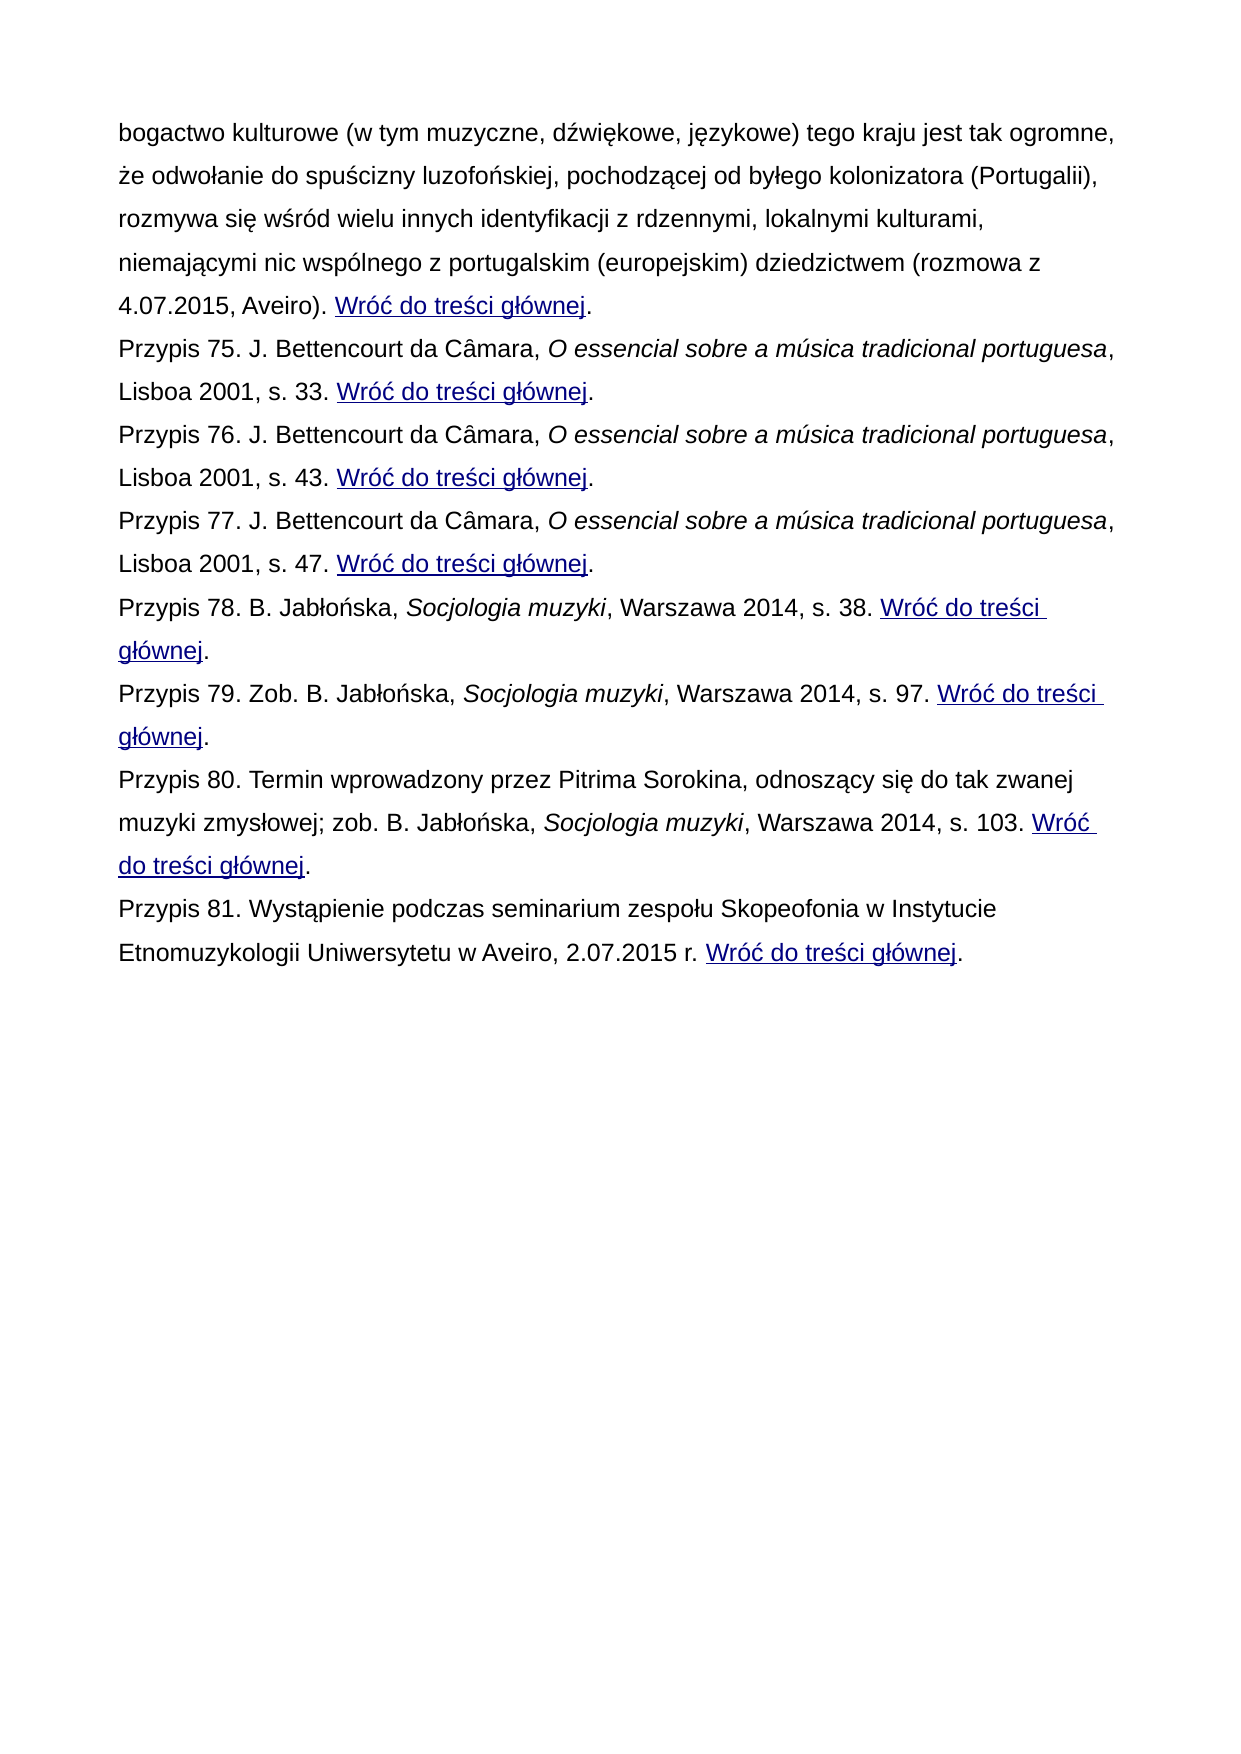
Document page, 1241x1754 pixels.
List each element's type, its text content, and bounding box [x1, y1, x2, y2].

text Przypis 76. J. Bettencourt da Cȃmara, O essencial sobre a música tradicional portuguesa, Lisboa 2001, s. 43. Wróć do treści głównej. [118, 420, 1122, 492]
text Przypis 81. Wystąpienie podczas seminarium zespołu Skopeofonia w Instytucie Etnomuzykologii Uniwersytetu w Aveiro, 2.07.2015 r. Wróć do treści głównej. [118, 894, 1122, 966]
text bogactwo kulturowe (w tym muzyczne, dźwiękowe, językowe) tego kraju jest tak ogromne, że odwołanie do spuścizny luzofońskiej, pochodzącej od byłego kolonizatora (Portugalii), rozmywa się wśród wielu innych identyfikacji z rdzennymi, lokalnymi kulturami, niemającymi nic wspólnego z portugalskim (europejskim) dziedzictwem (rozmowa z 4.07.2015, Aveiro). Wróć do treści głównej. [118, 118, 1122, 319]
text Przypis 80. Termin wprowadzony przez Pitrima Sorokina, odnoszący się do tak zwanej muzyki zmysłowej; zob. B. Jabłońska, Socjologia muzyki, Warszawa 2014, s. 103. Wróć do treści głównej. [118, 765, 1122, 880]
text Przypis 77. J. Bettencourt da Cȃmara, O essencial sobre a música tradicional portuguesa, Lisboa 2001, s. 47. Wróć do treści głównej. [118, 506, 1122, 578]
text Przypis 79. Zob. B. Jabłońska, Socjologia muzyki, Warszawa 2014, s. 97. Wróć do treści głównej. [118, 679, 1122, 751]
text Przypis 75. J. Bettencourt da Cȃmara, O essencial sobre a música tradicional portuguesa, Lisboa 2001, s. 33. Wróć do treści głównej. [118, 334, 1122, 406]
text Przypis 78. B. Jabłońska, Socjologia muzyki, Warszawa 2014, s. 38. Wróć do treści głównej. [118, 592, 1122, 664]
